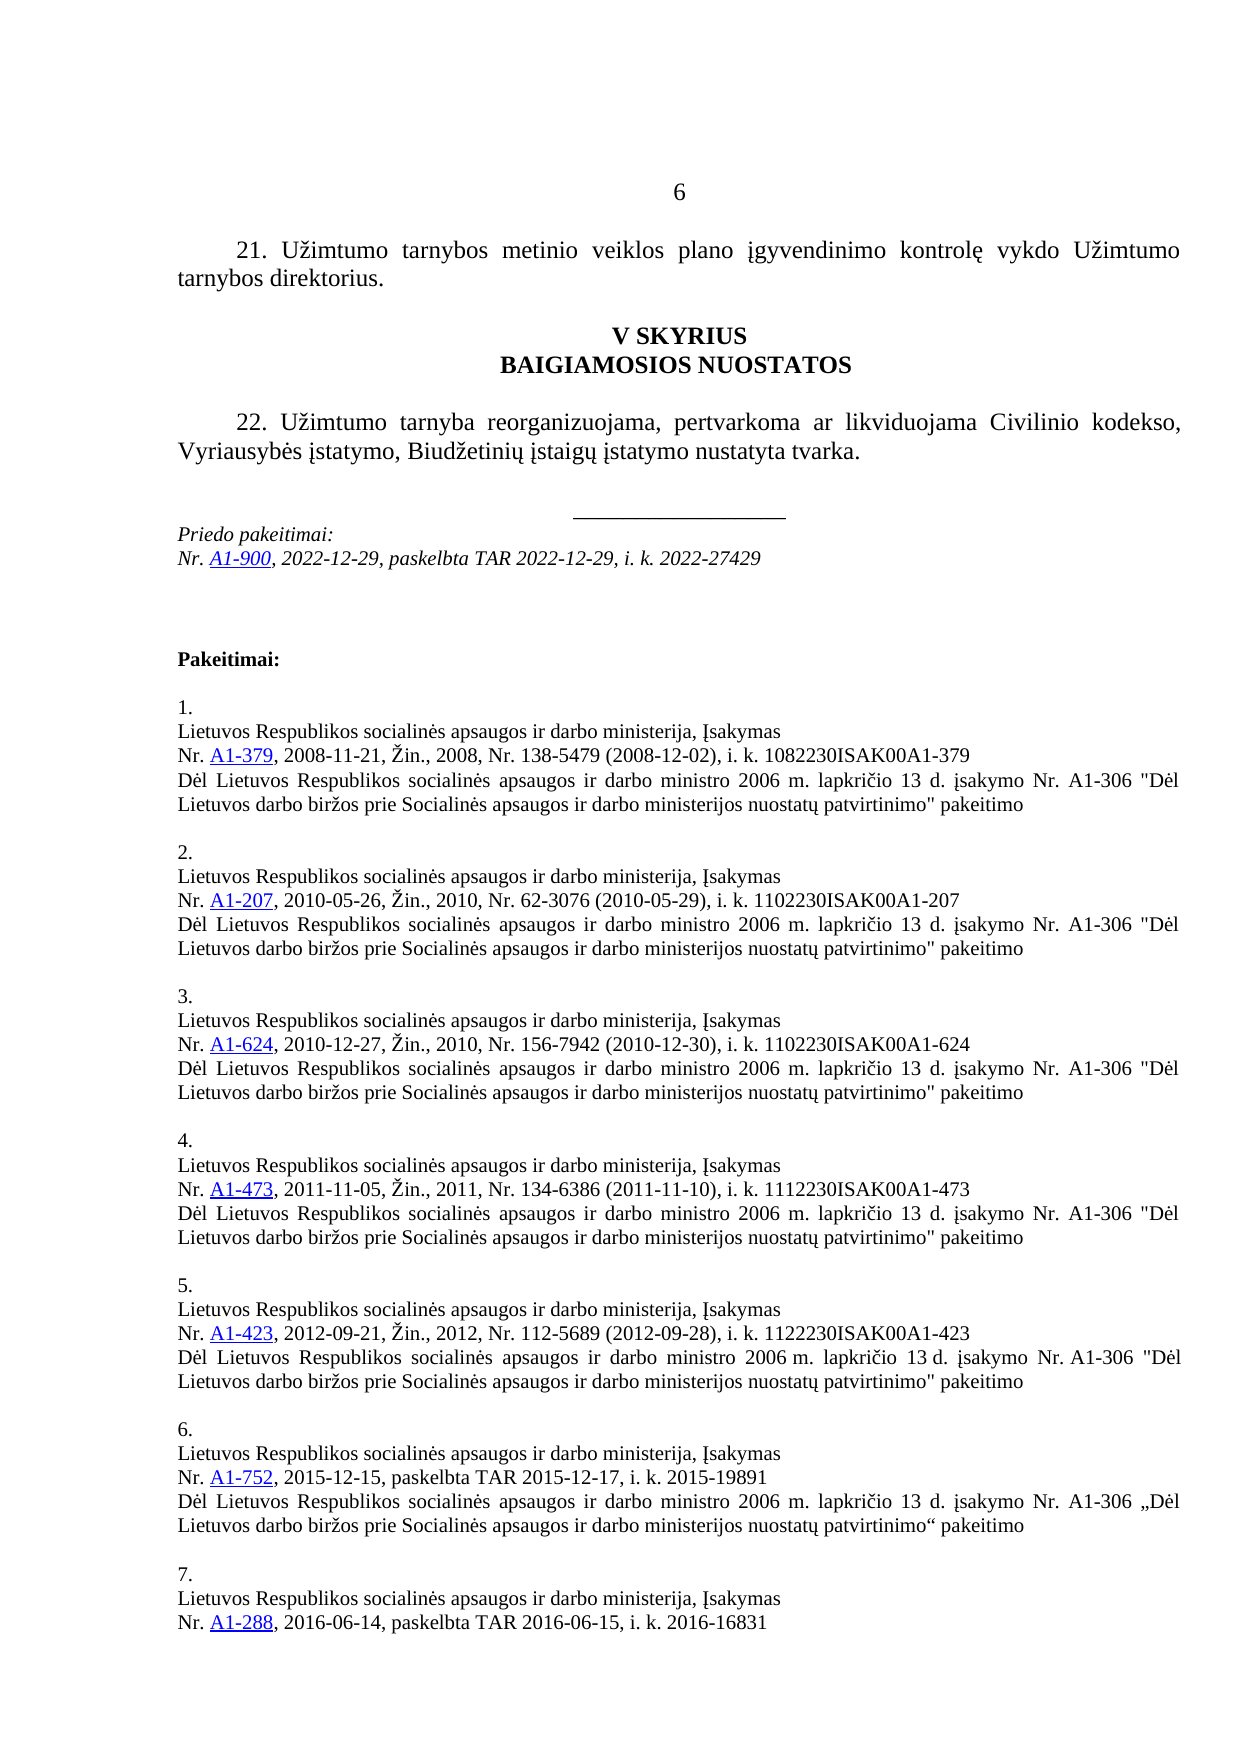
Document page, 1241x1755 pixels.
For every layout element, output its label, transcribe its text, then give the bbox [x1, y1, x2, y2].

text Dėl Lietuvos Respublikos socialinės apsaugos ir darbo ministro 2006 m. lapkričio 13 d. įsakymo Nr. A1-306 "Dėl Lietuvos darbo biržos prie Socialinės apsaugos ir darbo ministerijos nuostatų patvirtinimo" pakeitimo [177, 767, 1181, 816]
text Lietuvos Respublikos socialinės apsaugos ir darbo ministerija, Įsakymas [177, 1441, 1181, 1465]
text Nr. A1-288, 2016-06-14, paskelbta TAR 2016-06-15, i. k. 2016-16831 [177, 1610, 1181, 1634]
text 2. [177, 840, 1181, 864]
text 3. [177, 984, 1181, 1008]
text Dėl Lietuvos Respublikos socialinės apsaugos ir darbo ministro 2006 m. lapkričio 13 d. įsakymo Nr. A1-306 "Dėl Lietuvos darbo biržos prie Socialinės apsaugos ir darbo ministerijos nuostatų patvirtinimo" pakeitimo [177, 1056, 1181, 1104]
text Nr. A1-900, 2022-12-29, paskelbta TAR 2022-12-29, i. k. 2022-27429 [177, 546, 1181, 570]
text 4. [177, 1128, 1181, 1152]
text V skyrius [177, 321, 1181, 350]
text 6. [177, 1417, 1181, 1441]
text Dėl Lietuvos Respublikos socialinės apsaugos ir darbo ministro 2006 m. lapkričio 13 d. įsakymo Nr. A1-306 „Dėl Lietuvos darbo biržos prie Socialinės apsaugos ir darbo ministerijos nuostatų patvirtinimo“ pakeitimo [177, 1489, 1181, 1537]
text Lietuvos Respublikos socialinės apsaugos ir darbo ministerija, Įsakymas [177, 1297, 1181, 1321]
text 7. [177, 1562, 1181, 1586]
text Lietuvos Respublikos socialinės apsaugos ir darbo ministerija, Įsakymas [177, 719, 1181, 743]
text 22. Užimtumo tarnyba reorganizuojama, pertvarkoma ar likviduojama Civilinio kodekso, Vyriausybės įstatymo, Biudžetinių įstaigų įstatymo nustatyta tvarka. [177, 407, 1181, 465]
text 5. [177, 1273, 1181, 1297]
text Nr. A1-752, 2015-12-15, paskelbta TAR 2015-12-17, i. k. 2015-19891 [177, 1465, 1181, 1489]
text Nr. A1-207, 2010-05-26, Žin., 2010, Nr. 62-3076 (2010-05-29), i. k. 1102230ISAK00A1-207 [177, 888, 1181, 912]
text Nr. A1-379, 2008-11-21, Žin., 2008, Nr. 138-5479 (2008-12-02), i. k. 1082230ISAK00A1-379 [177, 743, 1181, 767]
text Dėl Lietuvos Respublikos socialinės apsaugos ir darbo ministro 2006 m. lapkričio 13 d. įsakymo Nr. A1-306 "Dėl Lietuvos darbo biržos prie Socialinės apsaugos ir darbo ministerijos nuostatų patvirtinimo" pakeitimo [177, 1201, 1181, 1249]
text Lietuvos Respublikos socialinės apsaugos ir darbo ministerija, Įsakymas [177, 1586, 1181, 1610]
text Priedo pakeitimai: [177, 522, 1181, 546]
text Dėl Lietuvos Respublikos socialinės apsaugos ir darbo ministro 2006 m. lapkričio 13 d. įsakymo Nr. A1-306 "Dėl Lietuvos darbo biržos prie Socialinės apsaugos ir darbo ministerijos nuostatų patvirtinimo" pakeitimo [177, 1345, 1181, 1393]
text Dėl Lietuvos Respublikos socialinės apsaugos ir darbo ministro 2006 m. lapkričio 13 d. įsakymo Nr. A1-306 "Dėl Lietuvos darbo biržos prie Socialinės apsaugos ir darbo ministerijos nuostatų patvirtinimo" pakeitimo [177, 912, 1181, 960]
text BAIGIAMOSIOS NUOSTATOS [177, 350, 1181, 378]
text Lietuvos Respublikos socialinės apsaugos ir darbo ministerija, Įsakymas [177, 864, 1181, 888]
text Nr. A1-624, 2010-12-27, Žin., 2010, Nr. 156-7942 (2010-12-30), i. k. 1102230ISAK00A1-624 [177, 1032, 1181, 1056]
text Lietuvos Respublikos socialinės apsaugos ir darbo ministerija, Įsakymas [177, 1008, 1181, 1032]
text 21. Užimtumo tarnybos metinio veiklos plano įgyvendinimo kontrolę vykdo Užimtumo tarnybos direktorius. [177, 235, 1181, 292]
text _________________ [177, 493, 1181, 522]
text Nr. A1-423, 2012-09-21, Žin., 2012, Nr. 112-5689 (2012-09-28), i. k. 1122230ISAK00A1-423 [177, 1321, 1181, 1345]
text Pakeitimai: [177, 647, 1181, 671]
text 1. [177, 695, 1181, 719]
text Nr. A1-473, 2011-11-05, Žin., 2011, Nr. 134-6386 (2011-11-10), i. k. 1112230ISAK00A1-473 [177, 1177, 1181, 1201]
text Lietuvos Respublikos socialinės apsaugos ir darbo ministerija, Įsakymas [177, 1152, 1181, 1177]
